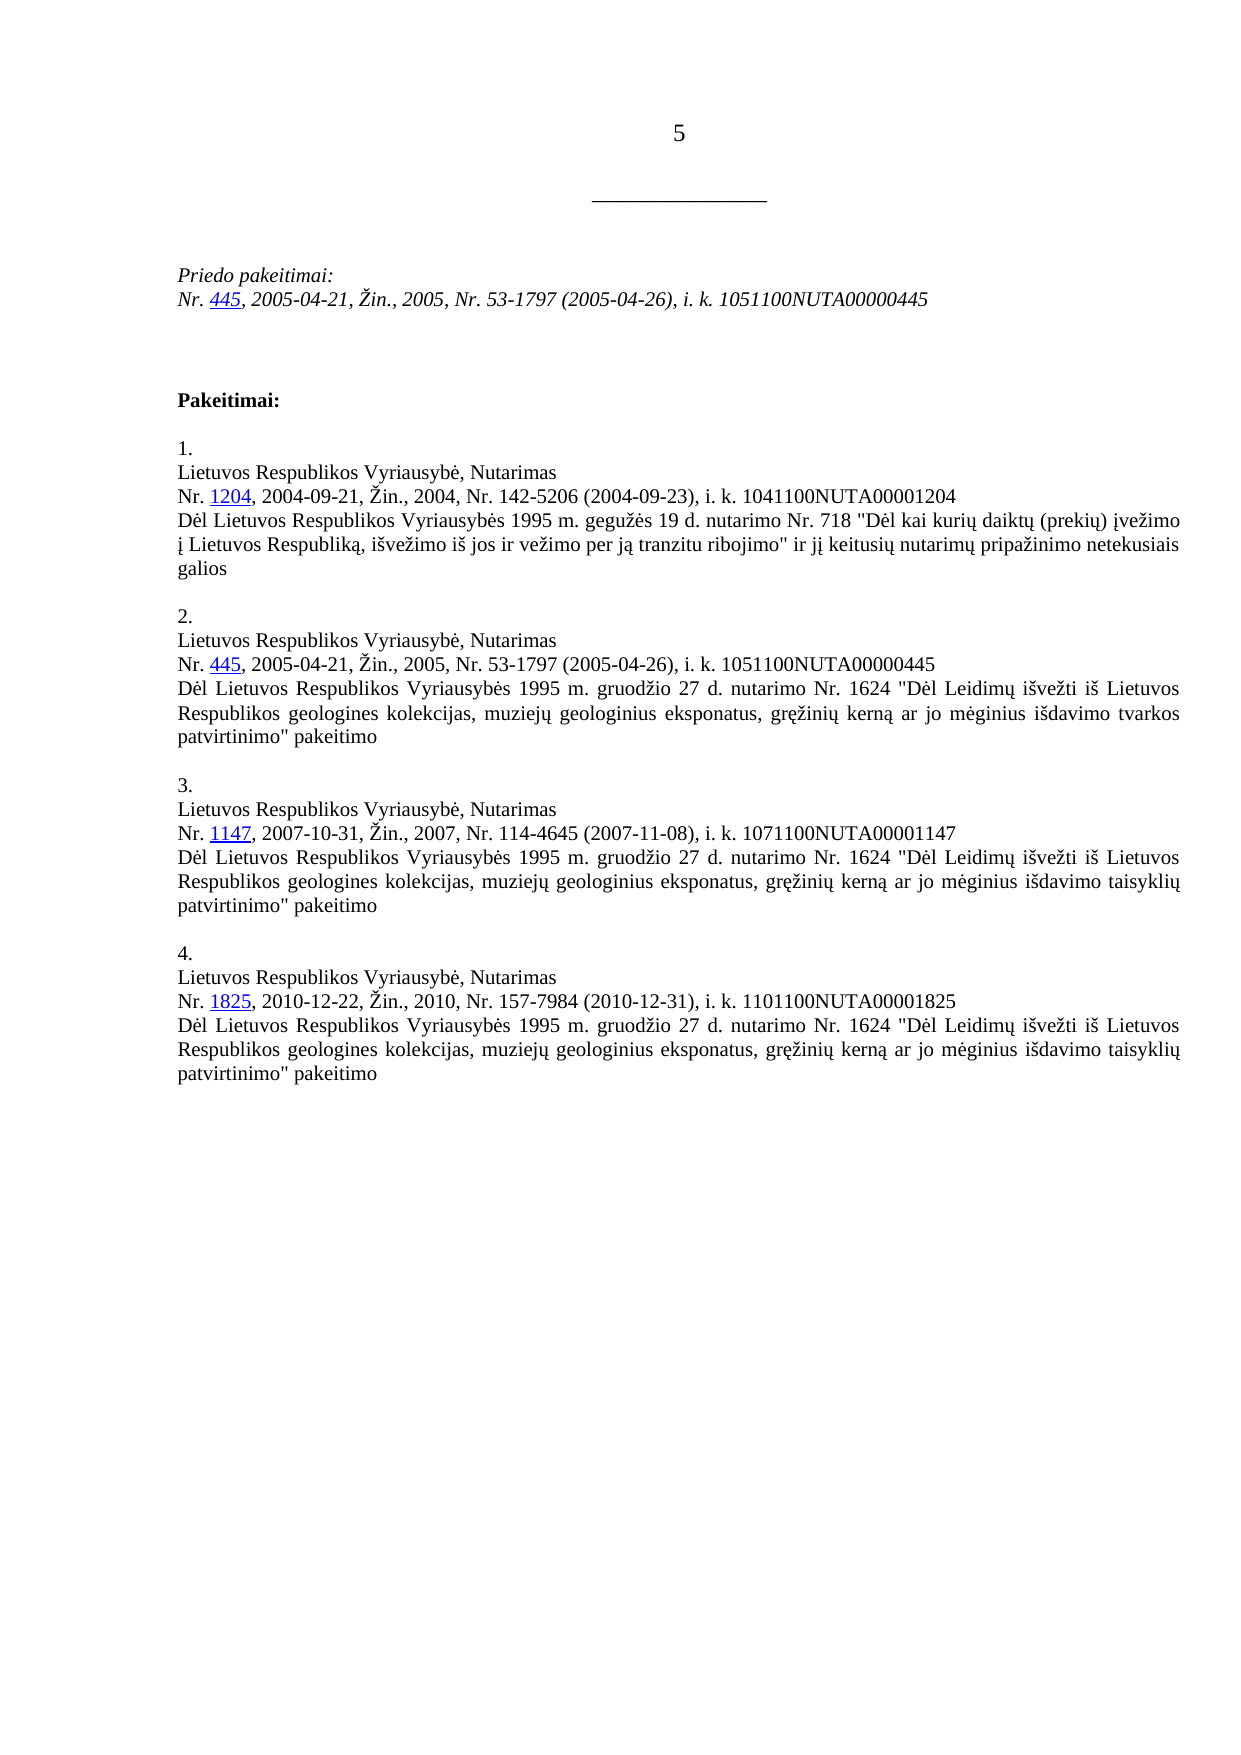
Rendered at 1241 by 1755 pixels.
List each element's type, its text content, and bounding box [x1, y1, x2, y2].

text Nr. 445, 2005-04-21, Žin., 2005, Nr. 53-1797 (2005-04-26), i. k. 1051100NUTA00000445 [177, 287, 1181, 311]
text Nr. 1204, 2004-09-21, Žin., 2004, Nr. 142-5206 (2004-09-23), i. k. 1041100NUTA00001204 [177, 484, 1181, 508]
text Nr. 1147, 2007-10-31, Žin., 2007, Nr. 114-4645 (2007-11-08), i. k. 1071100NUTA00001147 [177, 821, 1181, 845]
text ______________ [177, 176, 1181, 205]
text 2. [177, 604, 1181, 628]
text Nr. 445, 2005-04-21, Žin., 2005, Nr. 53-1797 (2005-04-26), i. k. 1051100NUTA00000445 [177, 652, 1181, 676]
text Dėl Lietuvos Respublikos Vyriausybės 1995 m. gruodžio 27 d. nutarimo Nr. 1624 "Dėl Leidimų išvežti iš Lietuvos Respublikos geologines kolekcijas, muziejų geologinius eksponatus, gręžinių kerną ar jo mėginius išdavimo taisyklių patvirtinimo" pakeitimo [177, 1013, 1181, 1085]
text 4. [177, 941, 1181, 965]
text Lietuvos Respublikos Vyriausybė, Nutarimas [177, 460, 1181, 484]
text Nr. 1825, 2010-12-22, Žin., 2010, Nr. 157-7984 (2010-12-31), i. k. 1101100NUTA00001825 [177, 989, 1181, 1013]
text Priedo pakeitimai: [177, 263, 1181, 287]
text Pakeitimai: [177, 388, 1181, 412]
text Lietuvos Respublikos Vyriausybė, Nutarimas [177, 797, 1181, 821]
text Lietuvos Respublikos Vyriausybė, Nutarimas [177, 965, 1181, 989]
text 3. [177, 773, 1181, 797]
text Dėl Lietuvos Respublikos Vyriausybės 1995 m. gruodžio 27 d. nutarimo Nr. 1624 "Dėl Leidimų išvežti iš Lietuvos Respublikos geologines kolekcijas, muziejų geologinius eksponatus, gręžinių kerną ar jo mėginius išdavimo tvarkos patvirtinimo" pakeitimo [177, 676, 1181, 748]
text 1. [177, 436, 1181, 460]
text Dėl Lietuvos Respublikos Vyriausybės 1995 m. gruodžio 27 d. nutarimo Nr. 1624 "Dėl Leidimų išvežti iš Lietuvos Respublikos geologines kolekcijas, muziejų geologinius eksponatus, gręžinių kerną ar jo mėginius išdavimo taisyklių patvirtinimo" pakeitimo [177, 845, 1181, 917]
text Lietuvos Respublikos Vyriausybė, Nutarimas [177, 628, 1181, 652]
text Dėl Lietuvos Respublikos Vyriausybės 1995 m. gegužės 19 d. nutarimo Nr. 718 "Dėl kai kurių daiktų (prekių) įvežimo į Lietuvos Respubliką, išvežimo iš jos ir vežimo per ją tranzitu ribojimo" ir jį keitusių nutarimų pripažinimo netekusiais galios [177, 508, 1181, 580]
